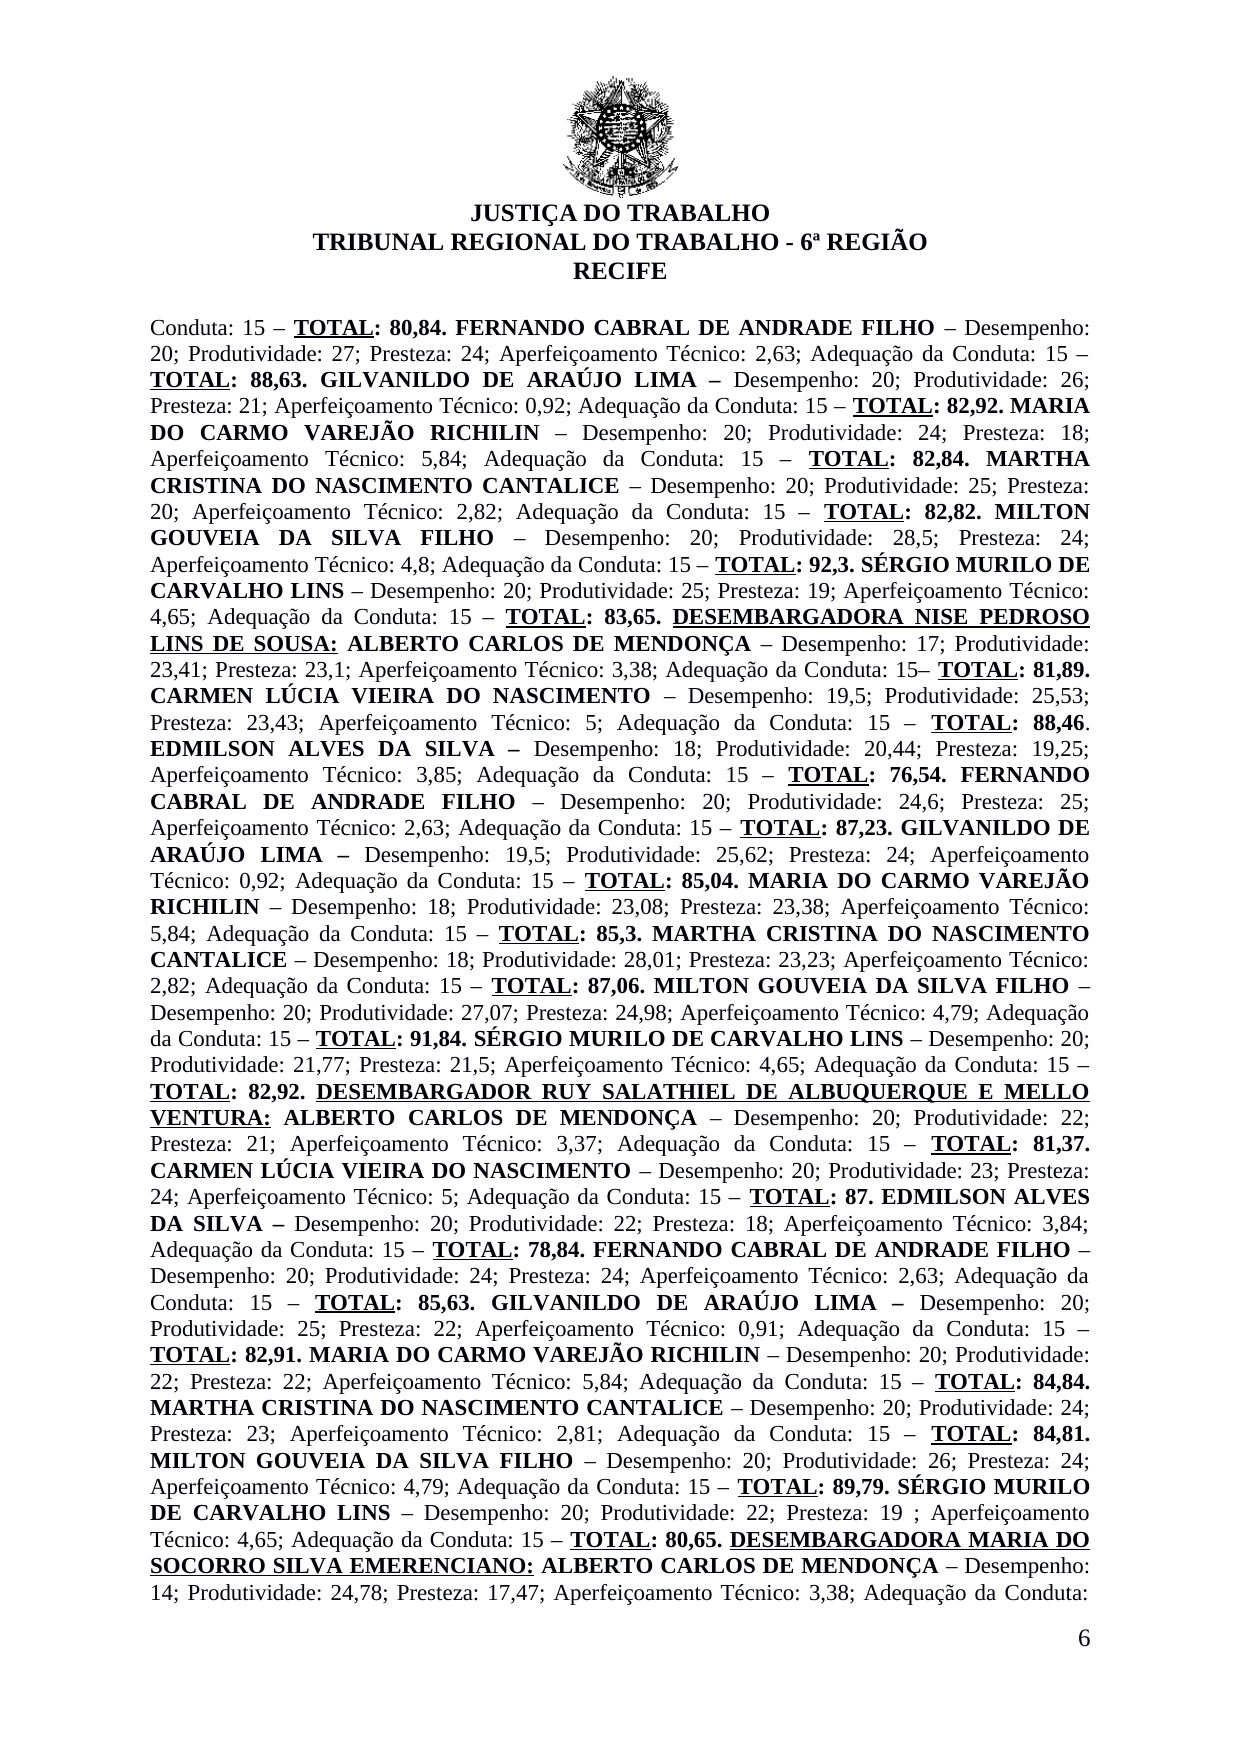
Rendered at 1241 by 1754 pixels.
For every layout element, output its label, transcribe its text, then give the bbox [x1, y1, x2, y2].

picture [560, 73, 681, 199]
text Conduta: 15 – TOTAL: 80,84. FERNANDO CABRAL DE ANDRADE FILHO – Desempenho: 20; Produtividade: 27; Presteza: 24; Aperfeiçoamento Técnico: 2,63; Adequação da Conduta: 15 – TOTAL: 88,63. GILVANILDO DE ARAÚJO LIMA – Desempenho: 20; Produtividade: 26; Presteza: 21; Aperfeiçoamento Técnico: 0,92; Adequação da Conduta: 15 – TOTAL: 82,92. MARIA DO CARMO VAREJÃO RICHILIN – Desempenho: 20; Produtividade: 24; Presteza: 18; Aperfeiçoamento Técnico: 5,84; Adequação da Conduta: 15 – TOTAL: 82,84. MARTHA CRISTINA DO NASCIMENTO CANTALICE – Desempenho: 20; Produtividade: 25; Presteza: 20; Aperfeiçoamento Técnico: 2,82; Adequação da Conduta: 15 – TOTAL: 82,82. MILTON GOUVEIA DA SILVA FILHO – Desempenho: 20; Produtividade: 28,5; Presteza: 24; Aperfeiçoamento Técnico: 4,8; Adequação da Conduta: 15 – TOTAL: 92,3. SÉRGIO MURILO DE CARVALHO LINS – Desempenho: 20; Produtividade: 25; Presteza: 19; Aperfeiçoamento Técnico: 4,65; Adequação da Conduta: 15 – TOTAL: 83,65. DESEMBARGADORA NISE PEDROSO LINS DE SOUSA: ALBERTO CARLOS DE MENDONÇA – Desempenho: 17; Produtividade: 23,41; Presteza: 23,1; Aperfeiçoamento Técnico: 3,38; Adequação da Conduta: 15– TOTAL: 81,89. CARMEN LÚCIA VIEIRA DO NASCIMENTO – Desempenho: 19,5; Produtividade: 25,53; Presteza: 23,43; Aperfeiçoamento Técnico: 5; Adequação da Conduta: 15 – TOTAL: 88,46. EDMILSON ALVES DA SILVA – Desempenho: 18; Produtividade: 20,44; Presteza: 19,25; Aperfeiçoamento Técnico: 3,85; Adequação da Conduta: 15 – TOTAL: 76,54. FERNANDO CABRAL DE ANDRADE FILHO – Desempenho: 20; Produtividade: 24,6; Presteza: 25; Aperfeiçoamento Técnico: 2,63; Adequação da Conduta: 15 – TOTAL: 87,23. GILVANILDO DE ARAÚJO LIMA – Desempenho: 19,5; Produtividade: 25,62; Presteza: 24; Aperfeiçoamento Técnico: 0,92; Adequação da Conduta: 15 – TOTAL: 85,04. MARIA DO CARMO VAREJÃO RICHILIN – Desempenho: 18; Produtividade: 23,08; Presteza: 23,38; Aperfeiçoamento Técnico: 5,84; Adequação da Conduta: 15 – TOTAL: 85,3. MARTHA CRISTINA DO NASCIMENTO CANTALICE – Desempenho: 18; Produtividade: 28,01; Presteza: 23,23; Aperfeiçoamento Técnico: 2,82; Adequação da Conduta: 15 – TOTAL: 87,06. MILTON GOUVEIA DA SILVA FILHO – Desempenho: 20; Produtividade: 27,07; Presteza: 24,98; Aperfeiçoamento Técnico: 4,79; Adequação da Conduta: 15 – TOTAL: 91,84. SÉRGIO MURILO DE CARVALHO LINS – Desempenho: 20; Produtividade: 21,77; Presteza: 21,5; Aperfeiçoamento Técnico: 4,65; Adequação da Conduta: 15 – TOTAL: 82,92. DESEMBARGADOR RUY SALATHIEL DE ALBUQUERQUE E MELLO VENTURA: ALBERTO CARLOS DE MENDONÇA – Desempenho: 20; Produtividade: 22; Presteza: 21; Aperfeiçoamento Técnico: 3,37; Adequação da Conduta: 15 – TOTAL: 81,37. CARMEN LÚCIA VIEIRA DO NASCIMENTO – Desempenho: 20; Produtividade: 23; Presteza: 24; Aperfeiçoamento Técnico: 5; Adequação da Conduta: 15 – TOTAL: 87. EDMILSON ALVES DA SILVA – Desempenho: 20; Produtividade: 22; Presteza: 18; Aperfeiçoamento Técnico: 3,84; Adequação da Conduta: 15 – TOTAL: 78,84. FERNANDO CABRAL DE ANDRADE FILHO – Desempenho: 20; Produtividade: 24; Presteza: 24; Aperfeiçoamento Técnico: 2,63; Adequação da Conduta: 15 – TOTAL: 85,63. GILVANILDO DE ARAÚJO LIMA – Desempenho: 20; Produtividade: 25; Presteza: 22; Aperfeiçoamento Técnico: 0,91; Adequação da Conduta: 15 – TOTAL: 82,91. MARIA DO CARMO VAREJÃO RICHILIN – Desempenho: 20; Produtividade: 22; Presteza: 22; Aperfeiçoamento Técnico: 5,84; Adequação da Conduta: 15 – TOTAL: 84,84. MARTHA CRISTINA DO NASCIMENTO CANTALICE – Desempenho: 20; Produtividade: 24; Presteza: 23; Aperfeiçoamento Técnico: 2,81; Adequação da Conduta: 15 – TOTAL: 84,81. MILTON GOUVEIA DA SILVA FILHO – Desempenho: 20; Produtividade: 26; Presteza: 24; Aperfeiçoamento Técnico: 4,79; Adequação da Conduta: 15 – TOTAL: 89,79. SÉRGIO MURILO DE CARVALHO LINS – Desempenho: 20; Produtividade: 22; Presteza: 19 ; Aperfeiçoamento Técnico: 4,65; Adequação da Conduta: 15 – TOTAL: 80,65. DESEMBARGADORA MARIA DO SOCORRO SILVA EMERENCIANO: ALBERTO CARLOS DE MENDONÇA – Desempenho: 14; Produtividade: 24,78; Presteza: 17,47; Aperfeiçoamento Técnico: 3,38; Adequação da Conduta: [150, 313, 1090, 1605]
